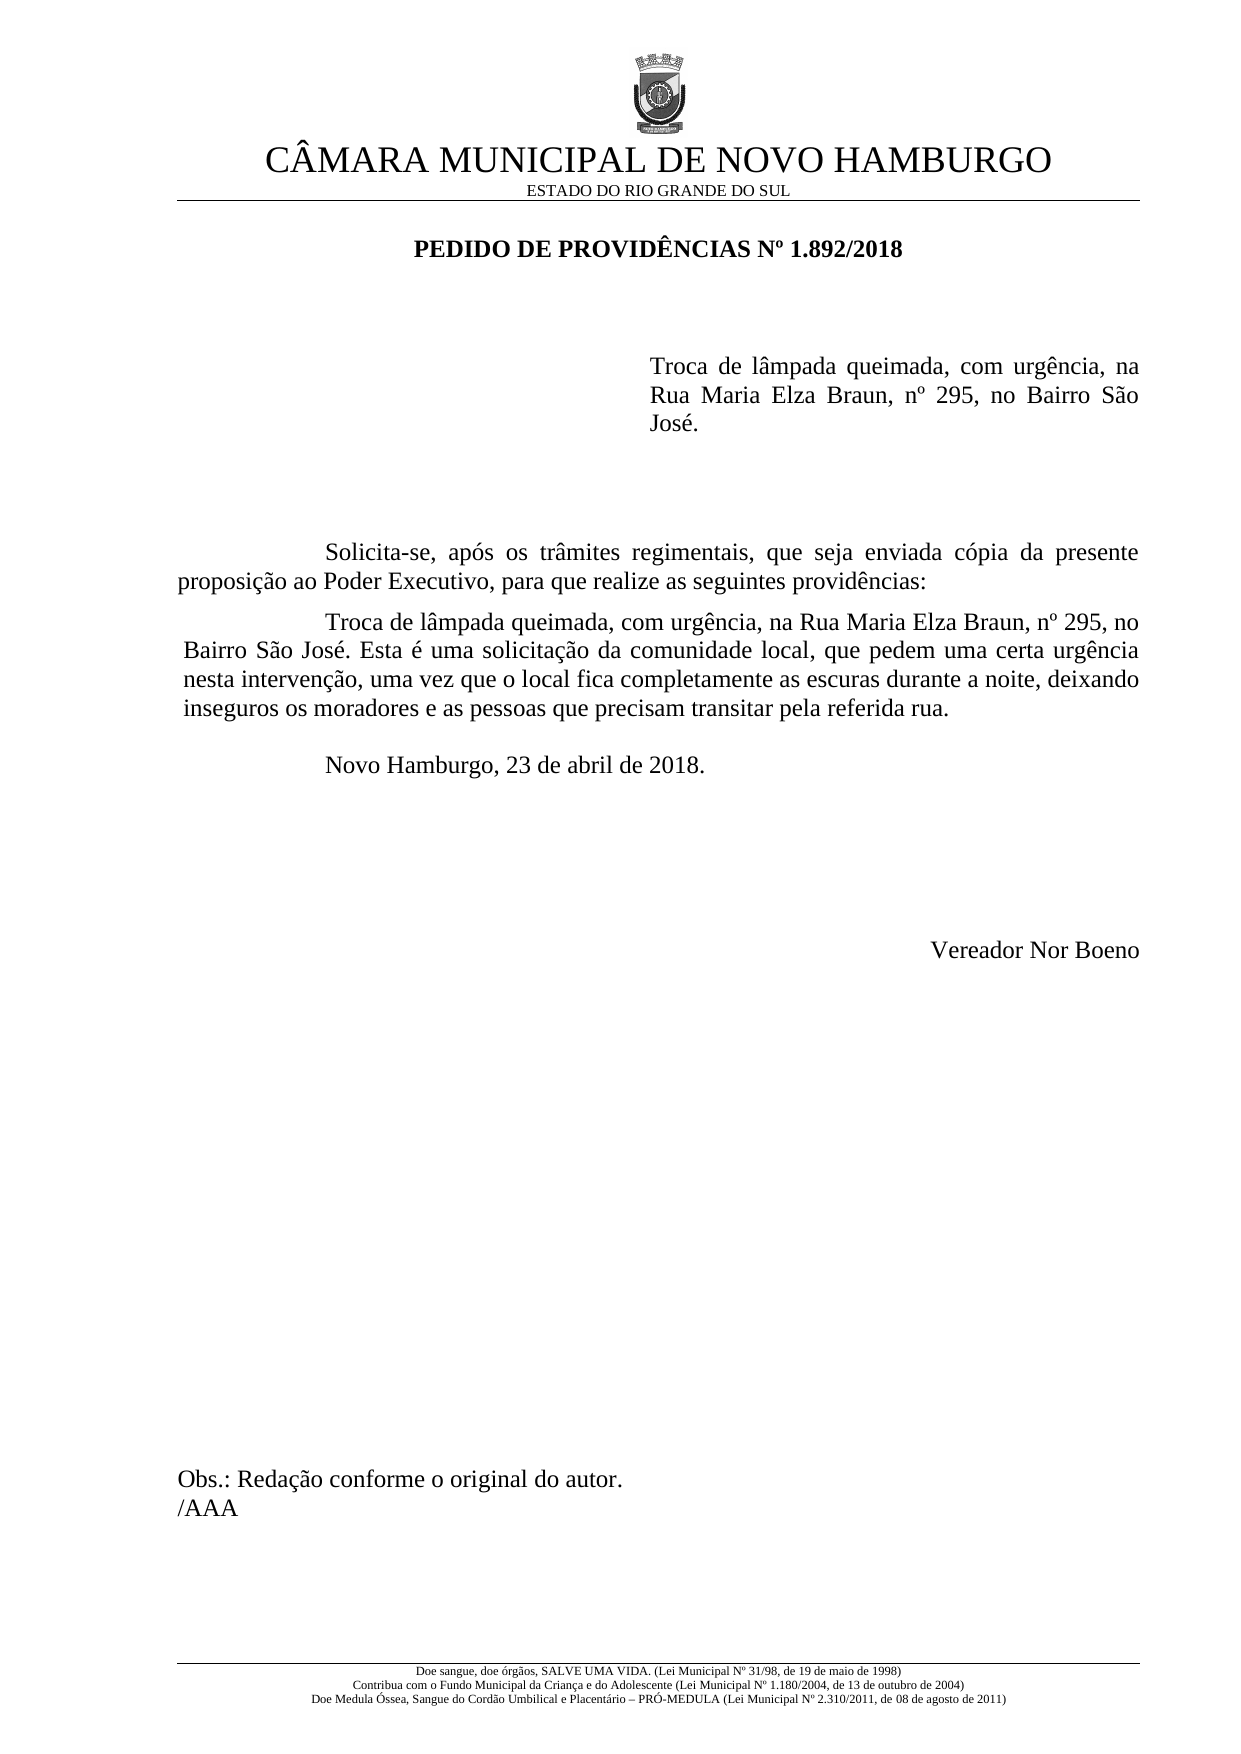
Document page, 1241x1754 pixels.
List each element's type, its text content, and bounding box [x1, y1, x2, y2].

text Novo Hamburgo, 23 de abril de 2018. [325, 751, 1140, 779]
text Solicita-se, após os trâmites regimentais, que seja enviada cópia da presente proposição ao Poder Executivo, para que realize as seguintes providências: [177, 537, 1140, 595]
text Obs.: Redação conforme o original do autor. [177, 1464, 1140, 1493]
text Vereador Nor Boeno [177, 935, 1140, 963]
text PEDIDO DE PROVIDÊNCIAS Nº 1.892/2018 [177, 234, 1140, 262]
text Troca de lâmpada queimada, com urgência, na Rua Maria Elza Braun, nº 295, no Bairro São José. Esta é uma solicitação da comunidade local, que pedem uma certa urgência nesta intervenção, uma vez que o local fica completamente as escuras durante a noite, deixando inseguros os moradores e as pessoas que precisam transitar pela referida rua. [183, 607, 1140, 722]
text Troca de lâmpada queimada, com urgência, na Rua Maria Elza Braun, nº 295, no Bairro São José. [649, 351, 1140, 437]
text /AAA [177, 1493, 1140, 1522]
